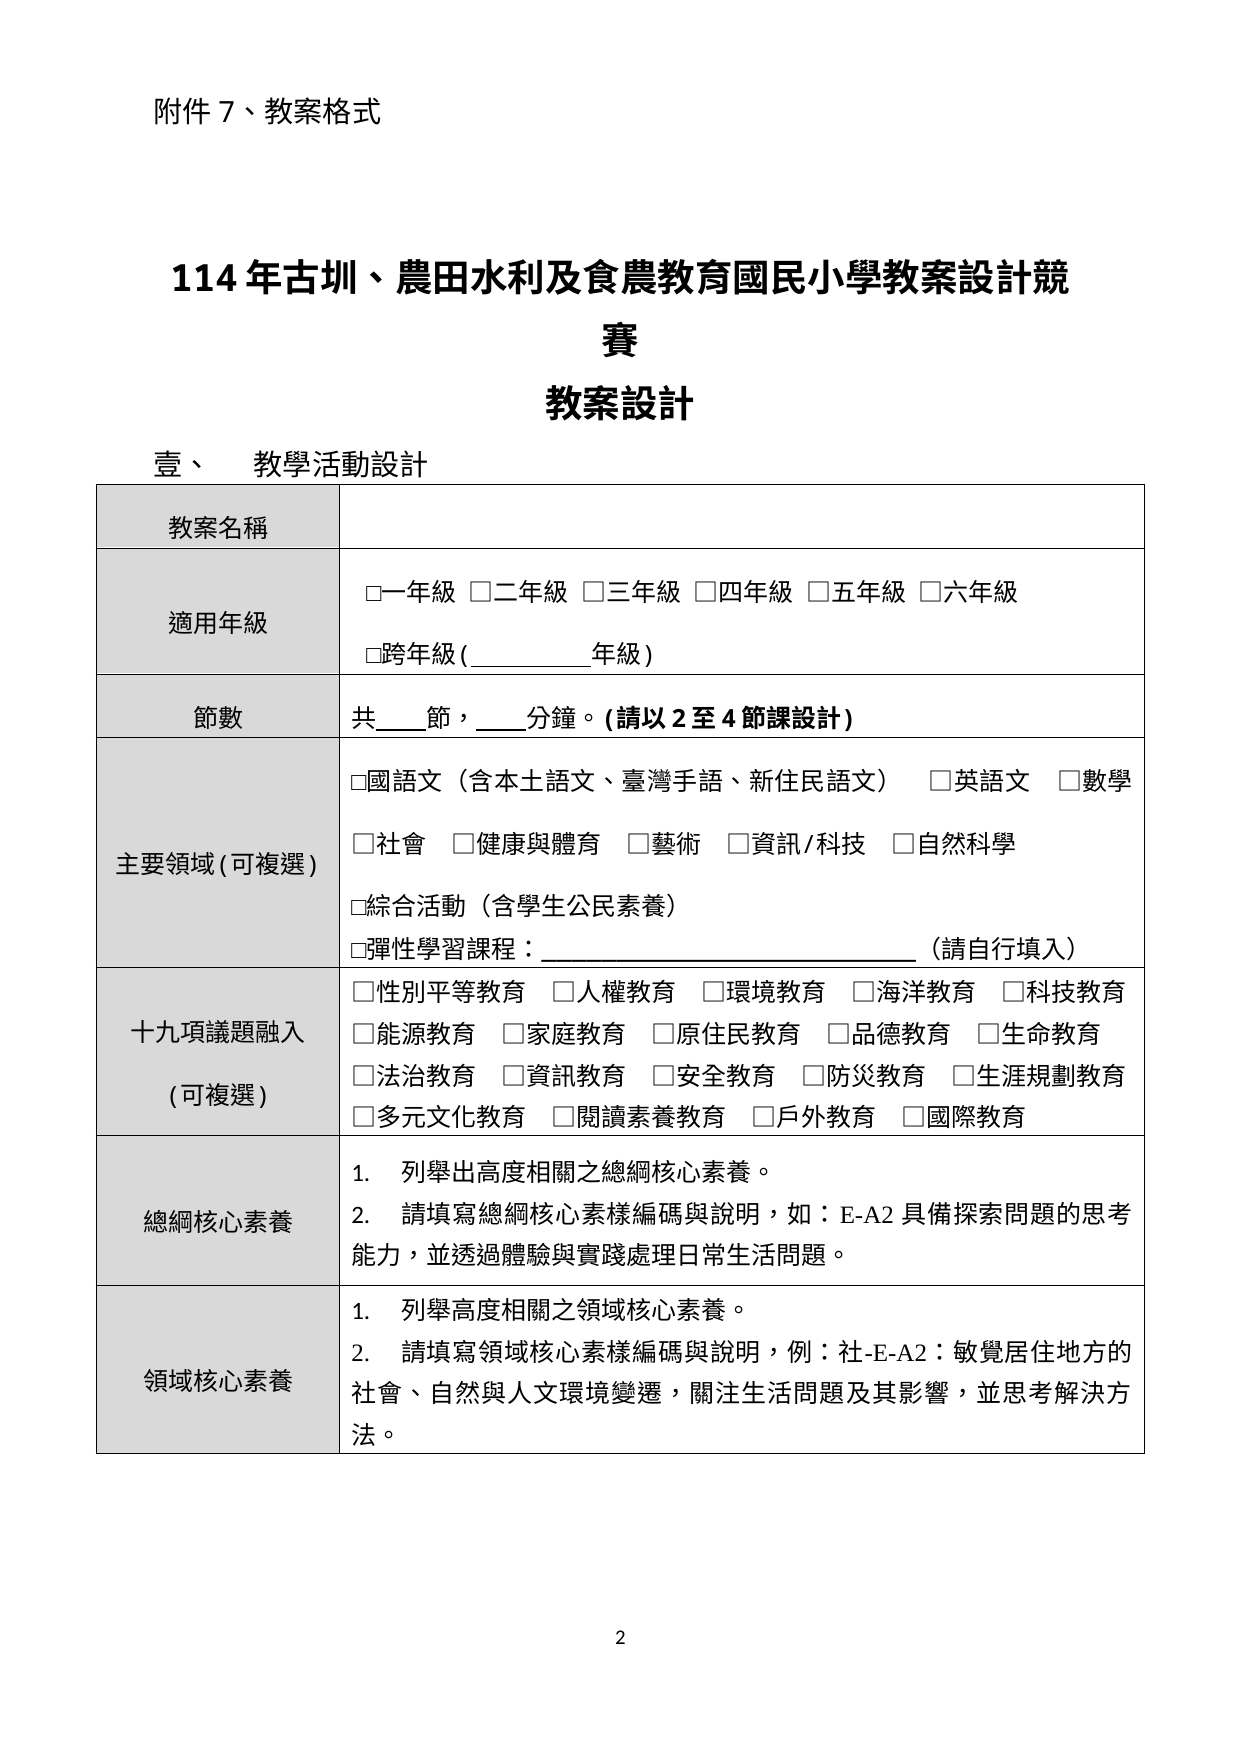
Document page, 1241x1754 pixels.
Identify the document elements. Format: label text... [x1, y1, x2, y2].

table_header [340, 485, 1144, 547]
table_header 教案名稱 [97, 485, 339, 547]
table_cell 適用年級 [97, 549, 339, 673]
table_cell 節數 [97, 675, 339, 737]
table_cell 十九項議題融入 (可複選) [97, 968, 339, 1135]
table_cell □一年級 □二年級 □三年級 □四年級 □五年級 □六年級 □跨年級( 年級) [340, 549, 1144, 673]
table_cell 共 節， 分鐘。(請以2至4節課設計) [340, 675, 1144, 737]
text 114年古圳、農田水利及食農教育國民小學教案設計競賽 [153, 234, 1087, 359]
table_cell 列舉高度相關之領域核心素養。 請填寫領域核心素樣編碼與說明，例：社-E-A2：敏覺居住地方的社會、自然與人文環境變遷，關注生活問題及其影響，並思考解決方法。 [340, 1286, 1144, 1453]
table_cell 列舉出高度相關之總綱核心素養。 請填寫總綱核心素樣編碼與說明，如：E-A2 具備探索問題的思考能力，並透過體驗與實踐處理日常生活問題。 [340, 1136, 1144, 1285]
table_cell □性別平等教育 □人權教育 □環境教育 □海洋教育 □科技教育 □能源教育 □家庭教育 □原住民教育 □品德教育 □生命教育 □法治教育 □資訊教育 □安全教育 □防災教育 □生涯規劃教育 □多元文化教育 □閱讀素養教育 □戶外教育 □國際教育 [340, 968, 1144, 1135]
list 教學活動設計 [153, 421, 1087, 484]
text 教案設計 [153, 359, 1087, 421]
table_cell □國語文（含本土語文、臺灣手語、新住民語文） □英語文 □數學 □社會 □健康與體育 □藝術 □資訊/科技 □自然科學 □綜合活動（含學生公民素養） □彈性學習課程：_________________________（請自行填入） [340, 738, 1144, 967]
table_cell 主要領域(可複選) [97, 738, 339, 967]
table_cell 總綱核心素養 [97, 1136, 339, 1285]
table_cell 領域核心素養 [97, 1286, 339, 1453]
